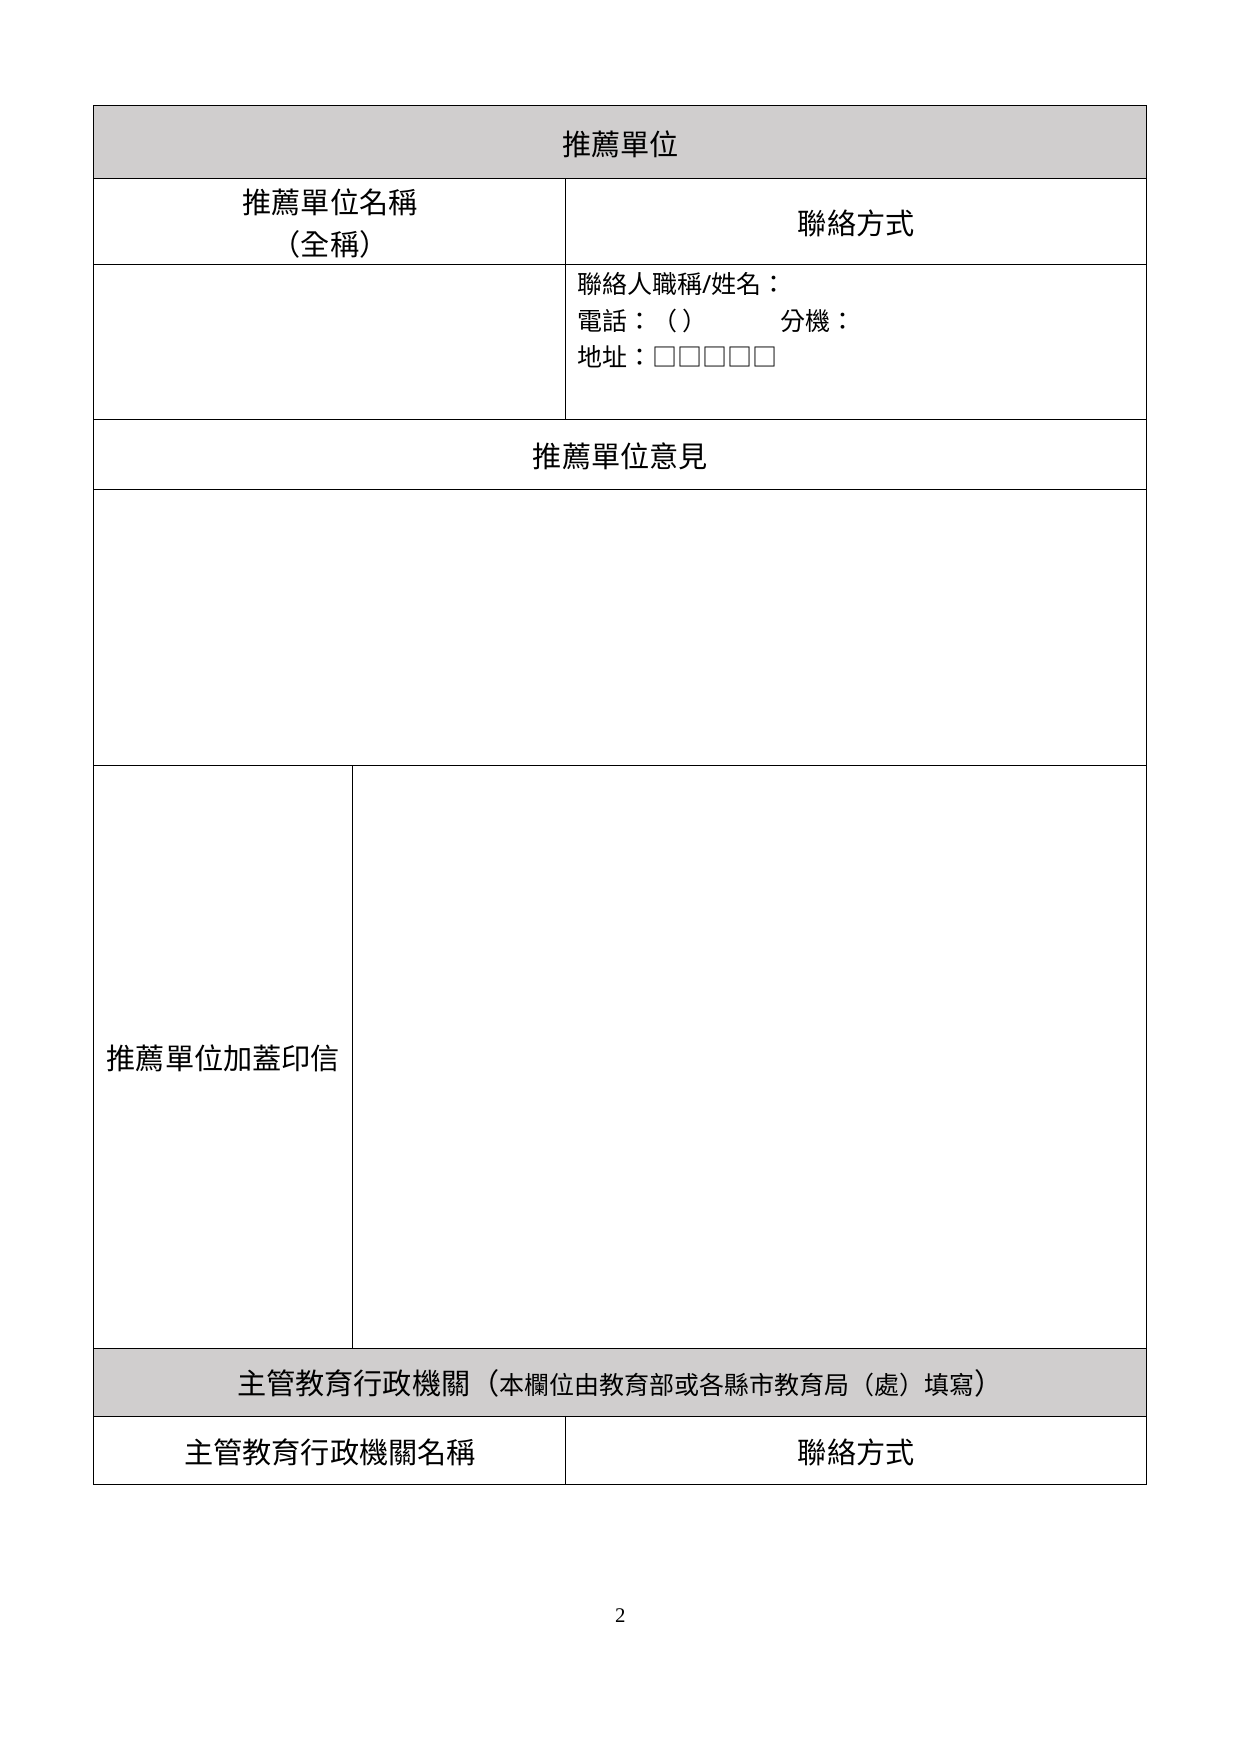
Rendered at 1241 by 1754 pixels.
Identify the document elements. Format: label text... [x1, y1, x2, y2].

table_cell 推薦單位 [94, 106, 1146, 178]
table_cell 聯絡方式 [566, 179, 1146, 264]
table_cell 主管教育行政機關（本欄位由教育部或各縣市教育局（處）填寫） [94, 1349, 1146, 1416]
table_cell [94, 490, 1146, 765]
table_cell 聯絡人職稱/姓名： 電話：（ ） 分機： 地址：□□□□□ [566, 265, 1146, 419]
table_cell 推薦單位名稱 （全稱） [94, 179, 565, 264]
table_cell 推薦單位加蓋印信 [94, 766, 352, 1347]
table_cell 主管教育行政機關名稱 [94, 1417, 565, 1484]
table_cell [94, 265, 565, 419]
table_cell 推薦單位意見 [94, 420, 1146, 489]
table_cell [353, 766, 1146, 1347]
table_cell 聯絡方式 [566, 1417, 1146, 1484]
